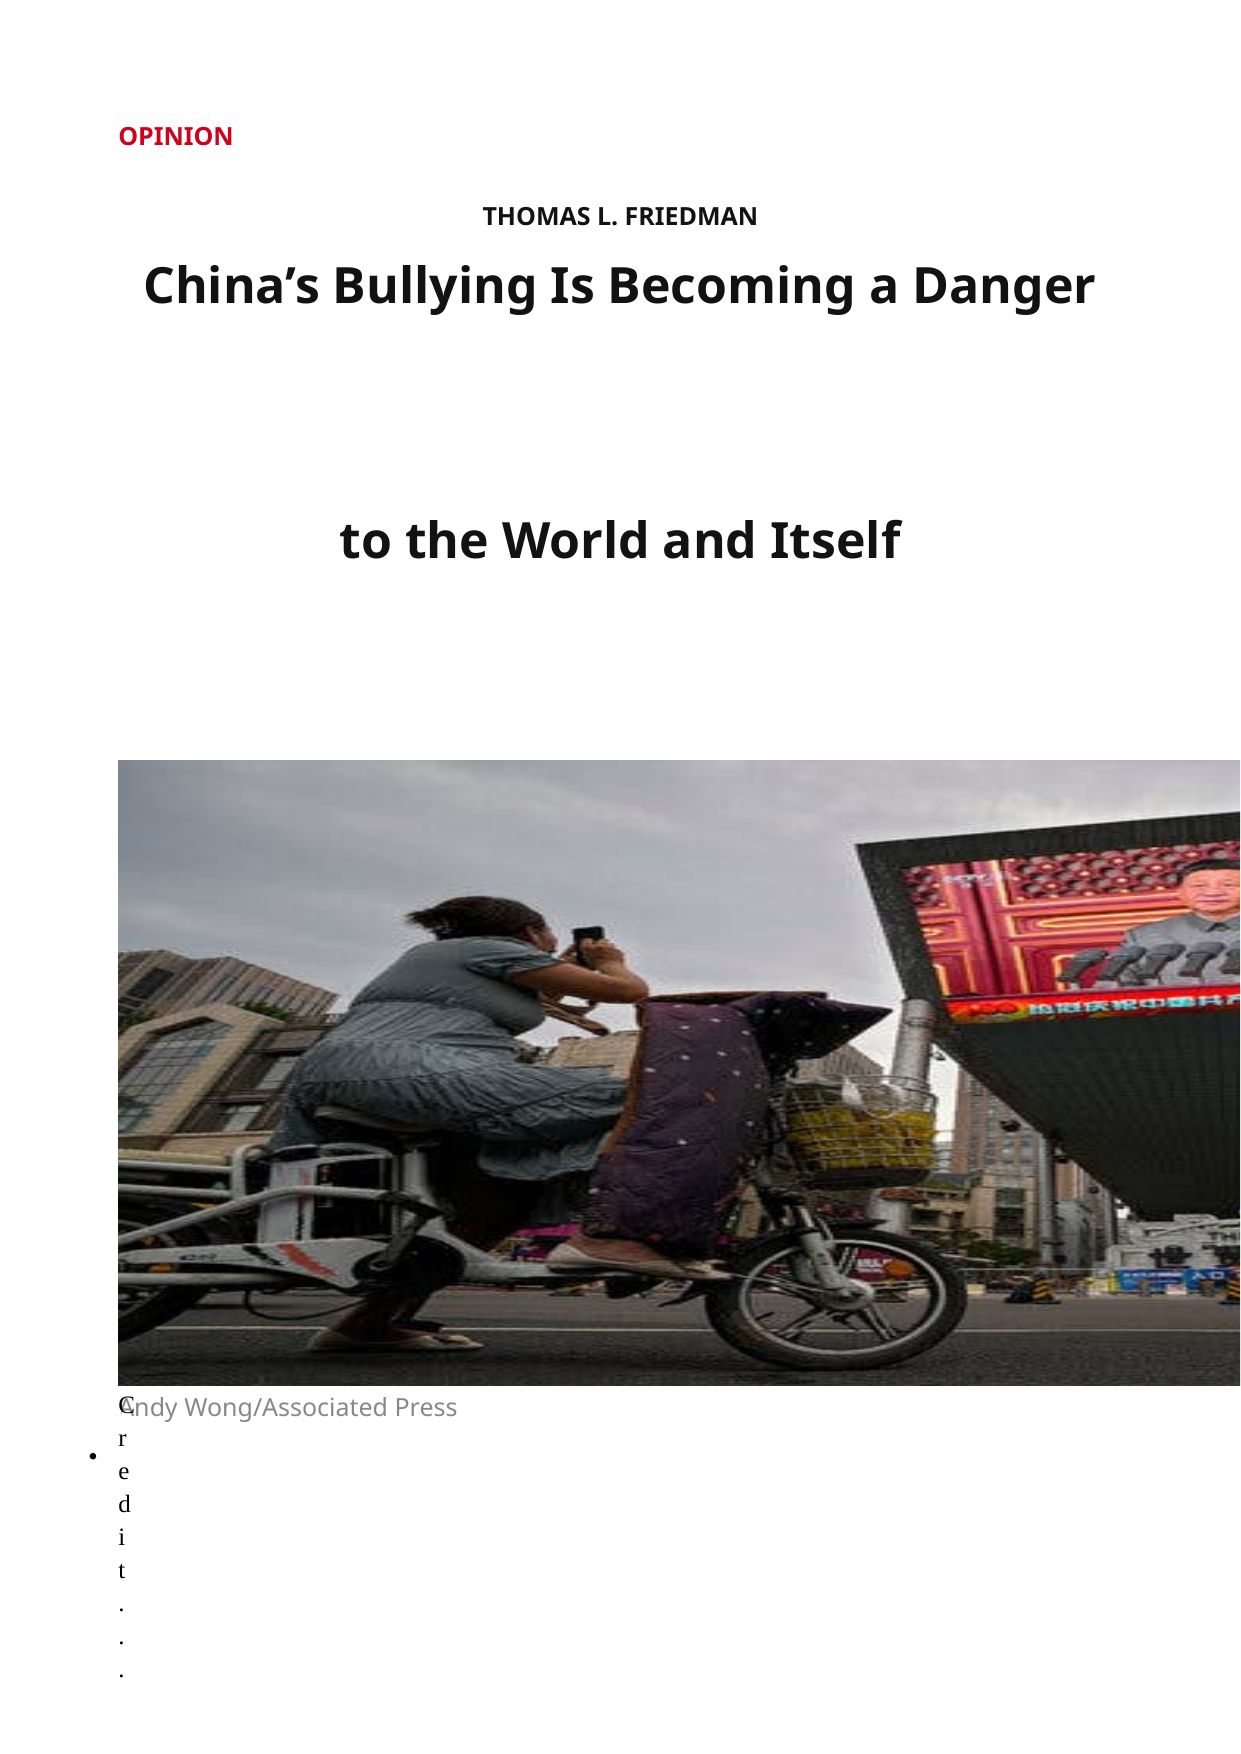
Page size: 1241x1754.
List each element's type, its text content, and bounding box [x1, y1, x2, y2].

text Andy Wong/Associated Press [121, 1390, 1122, 1424]
picture [118, 760, 1241, 1386]
subtitle China’s Bullying Is Becoming a Danger to the World and Itself [118, 250, 1122, 573]
text THOMAS L. FRIEDMAN [118, 199, 1122, 233]
text OPINION [118, 118, 1122, 152]
